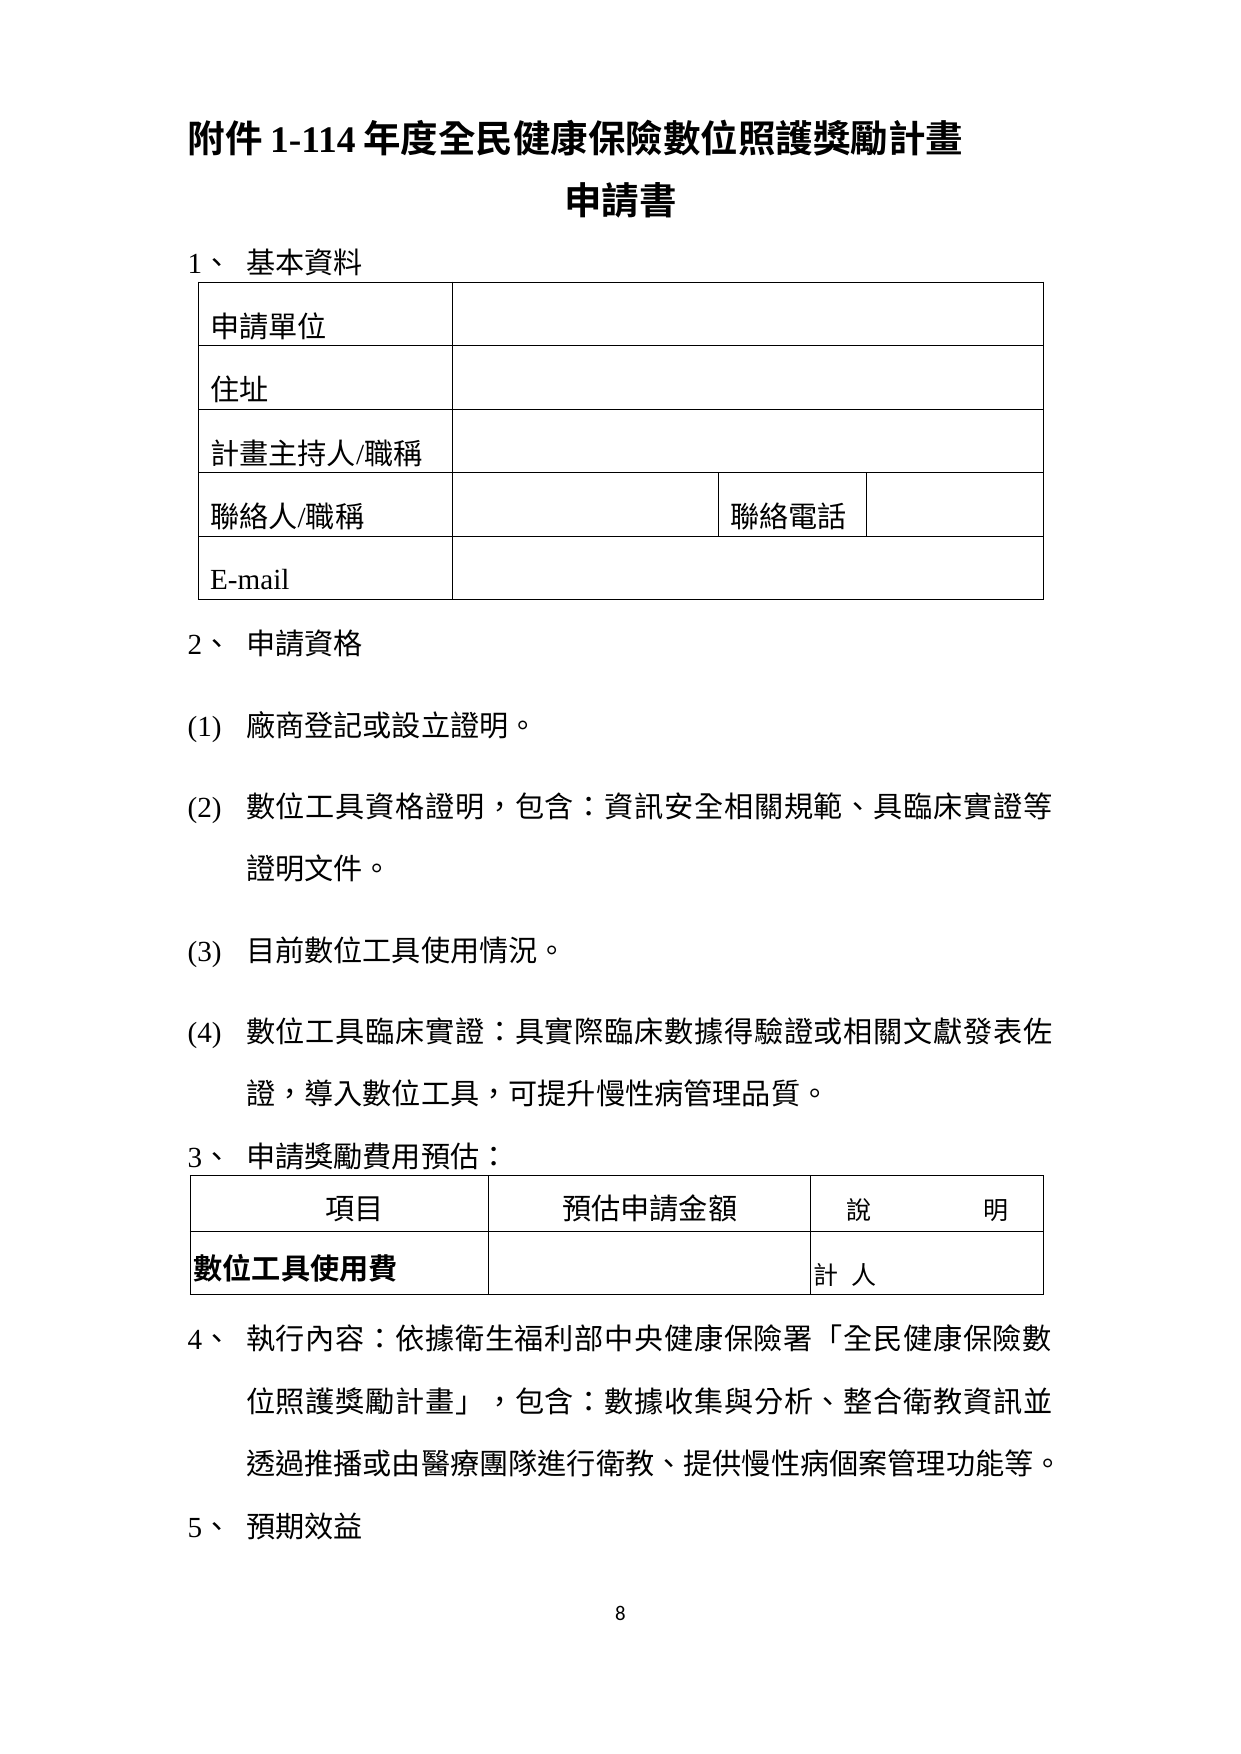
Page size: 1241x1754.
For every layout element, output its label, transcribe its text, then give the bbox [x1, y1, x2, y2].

table_header [453, 283, 1043, 345]
table_cell 聯絡電話 [719, 473, 866, 536]
text 附件1-114年度全民健康保險數位照護獎勵計畫 [187, 94, 1053, 157]
table_header 說 明 [811, 1176, 1043, 1231]
table_header 預估申請金額 [489, 1176, 810, 1231]
list 申請獎勵費用預估： [187, 1113, 1053, 1175]
list 數位工具資格證明，包含：資訊安全相關規範、具臨床實證等證明文件。 [187, 763, 1053, 888]
table_cell [453, 537, 1043, 599]
list 數位工具臨床實證：具實際臨床數據得驗證或相關文獻發表佐證，導入數位工具，可提升慢性病管理品質。 [187, 988, 1053, 1113]
table_cell [489, 1232, 810, 1294]
table_cell 數位工具使用費 [191, 1232, 488, 1294]
table_cell 住址 [199, 346, 452, 409]
table_header 申請單位 [199, 283, 452, 345]
table_cell 計畫主持人/職稱 [199, 410, 452, 472]
table_cell [453, 410, 1043, 472]
list 廠商登記或設立證明。 [187, 682, 1053, 744]
list 執行內容：依據衛生福利部中央健康保險署「全民健康保險數位照護獎勵計畫」，包含：數據收集與分析、整合衛教資訊並透過推播或由醫療團隊進行衛教、提供慢性病個案管理功能等。 [187, 1295, 1053, 1483]
list 基本資料 [187, 219, 1053, 282]
list 預期效益 [187, 1483, 1053, 1545]
list 申請資格 [187, 600, 1053, 663]
table_cell 聯絡人/職稱 [199, 473, 452, 536]
table_cell [453, 346, 1043, 409]
text 申請書 [187, 157, 1053, 219]
table_cell [453, 473, 718, 536]
list 目前數位工具使用情況。 [187, 907, 1053, 969]
table_cell E-mail [199, 537, 452, 599]
table_cell 計 人 [811, 1232, 1043, 1294]
table_header 項目 [191, 1176, 488, 1231]
table_cell [867, 473, 1043, 536]
